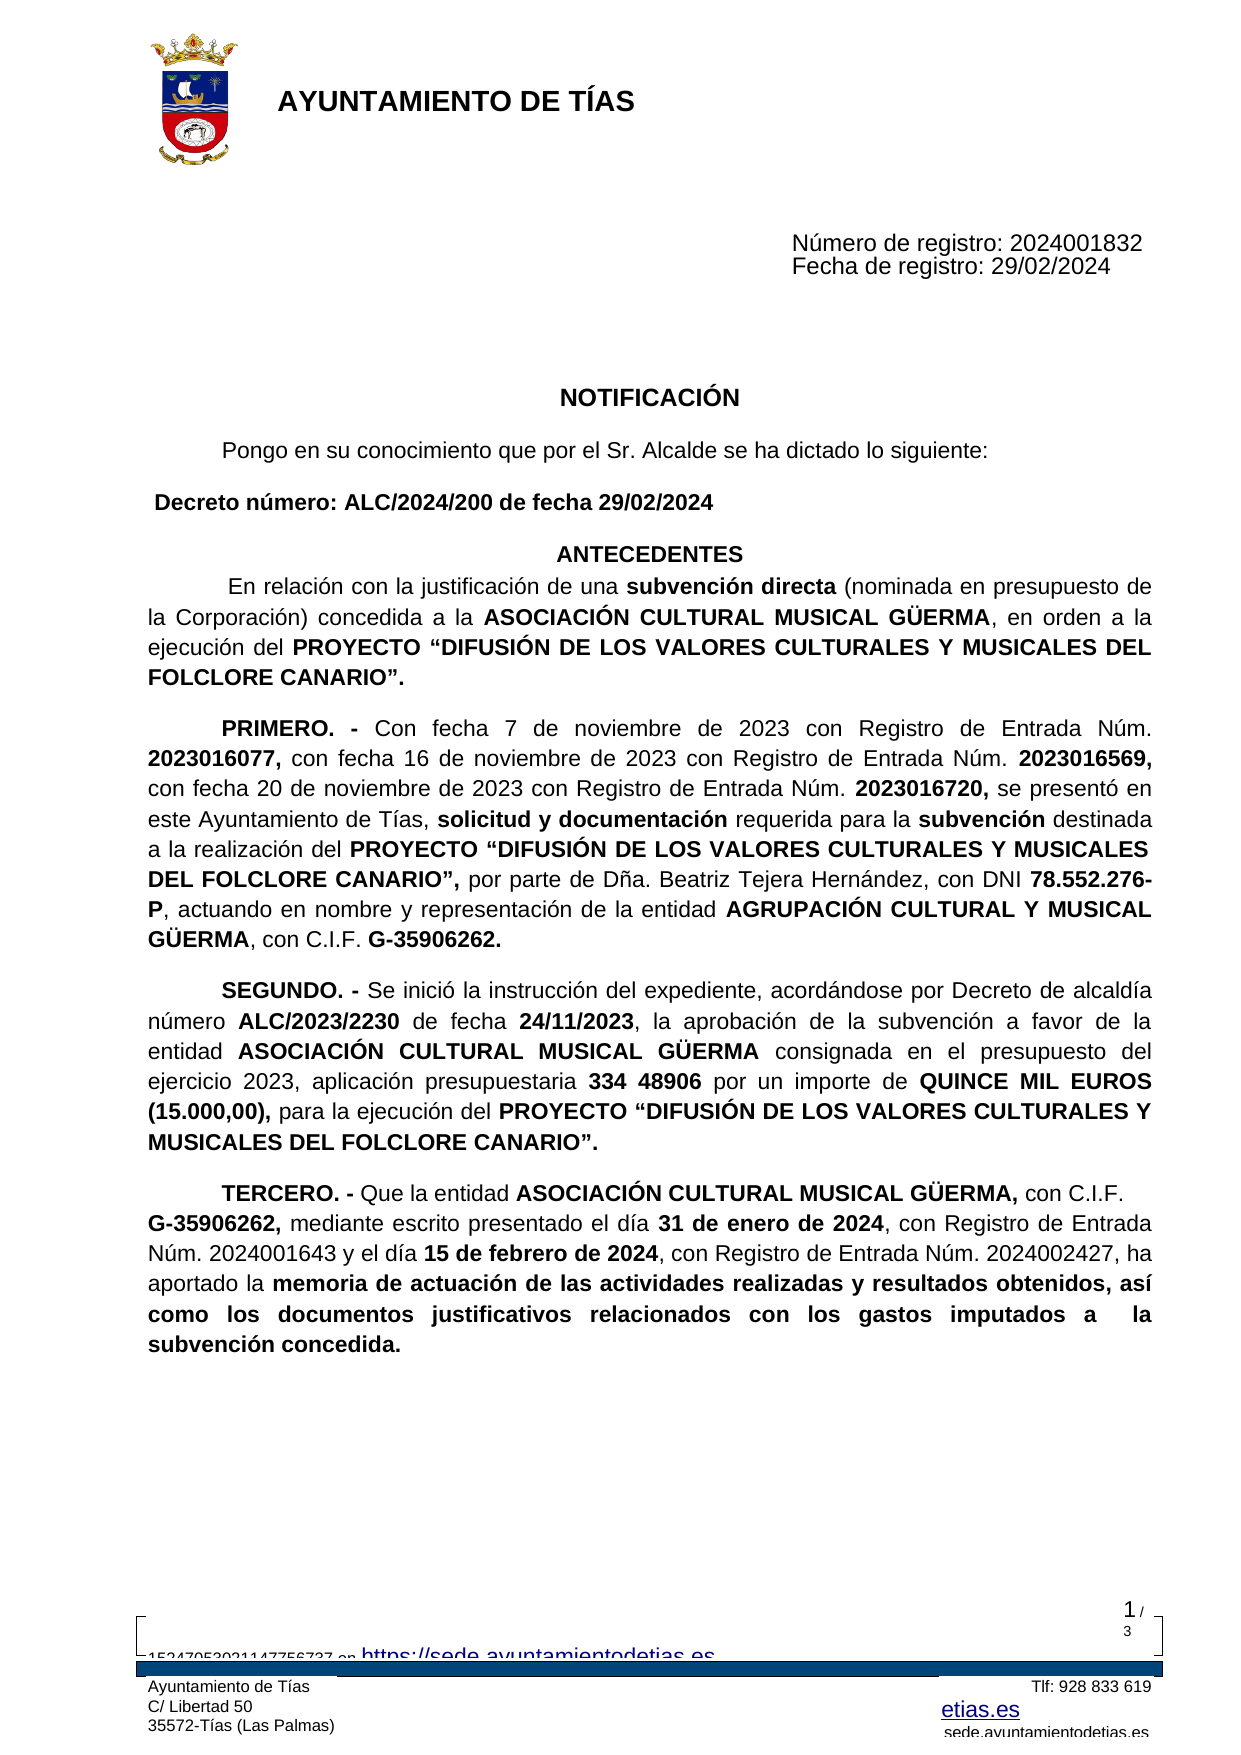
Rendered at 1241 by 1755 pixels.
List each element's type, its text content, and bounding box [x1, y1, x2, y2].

text Decreto número: ALC/2024/200 de fecha 29/02/2024 [154, 489, 1163, 516]
text PRIMERO. - Con fecha 7 de noviembre de 2023 con Registro de Entrada Núm. 2023016077, con fecha 16 de noviembre de 2023 con Registro de Entrada Núm. 2023016569, con fecha 20 de noviembre de 2023 con Registro de Entrada Núm. 2023016720, se presentó en este Ayuntamiento de Tías, solicitud y documentación requerida para la subvención destinada a la realización del PROYECTO “DIFUSIÓN DE LOS VALORES CULTURALES Y MUSICALES [148, 715, 1152, 862]
text DEL FOLCLORE CANARIO”, por parte de Dña. Beatriz Tejera Hernández, con DNI 78.552.276- P, actuando en nombre y representación de la entidad AGRUPACIÓN CULTURAL Y MUSICAL GÜERMA, con C.I.F. G-35906262. [148, 866, 1152, 953]
text SEGUNDO. - Se inició la instrucción del expediente, acordándose por Decreto de alcaldía número ALC/2023/2230 de fecha 24/11/2023, la aprobación de la subvención a favor de la entidad ASOCIACIÓN CULTURAL MUSICAL GÜERMA consignada en el presupuesto del ejercicio 2023, aplicación presupuestaria 334 48906 por un importe de QUINCE MIL EUROS (15.000,00), para la ejecución del PROYECTO “DIFUSIÓN DE LOS VALORES CULTURALES Y MUSICALES DEL FOLCLORE CANARIO”. [148, 977, 1152, 1155]
text En relación con la justificación de una subvención directa (nominada en presupuesto de la Corporación) concedida a la ASOCIACIÓN CULTURAL MUSICAL GÜERMA, en orden a la ejecución del PROYECTO “DIFUSIÓN DE LOS VALORES CULTURALES Y MUSICALES DEL FOLCLORE CANARIO”. [148, 573, 1152, 690]
text Número de registro: 2024001832 Fecha de registro: 29/02/2024 [792, 232, 1163, 279]
text G-35906262, mediante escrito presentado el día 31 de enero de 2024, con Registro de Entrada Núm. 2024001643 y el día 15 de febrero de 2024, con Registro de Entrada Núm. 2024002427, ha aportado la memoria de actuación de las actividades realizadas y resultados obtenidos, así como los documentos justificativos relacionados con los gastos imputados a la subvención concedida. [148, 1210, 1152, 1357]
text Pongo en su conocimiento que por el Sr. Alcalde se ha dictado lo siguiente: [222, 437, 1163, 463]
text NOTIFICACIÓN [479, 383, 821, 412]
text TERCERO. - Que la entidad ASOCIACIÓN CULTURAL MUSICAL GÜERMA, con C.I.F. [221, 1179, 1163, 1206]
text ANTECEDENTES [479, 541, 821, 567]
